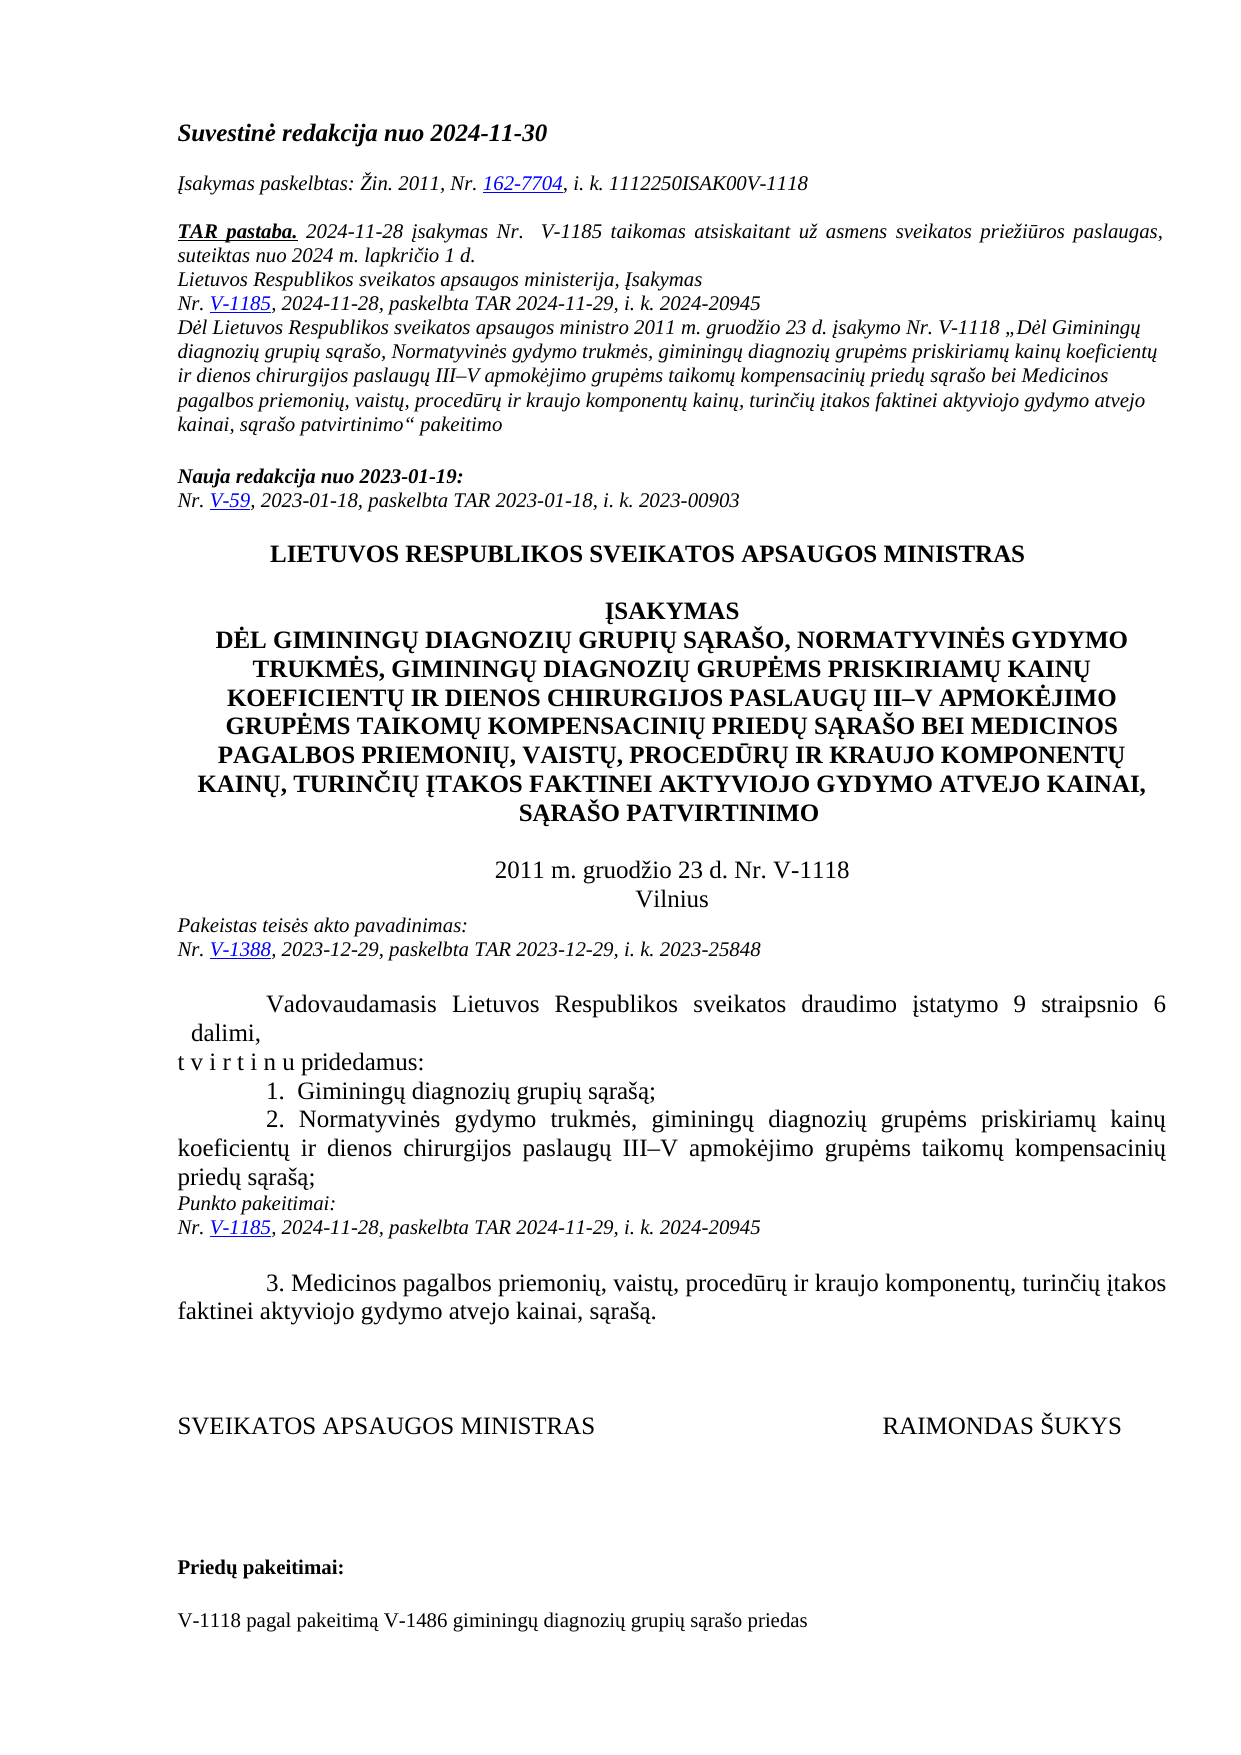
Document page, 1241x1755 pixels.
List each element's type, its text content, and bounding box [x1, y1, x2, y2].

text SVEIKATOS APSAUGOS MINISTRAS RAIMONDAS ŠUKYS [177, 1411, 1167, 1440]
text Vadovaudamasis Lietuvos Respublikos sveikatos draudimo įstatymo 9 straipsnio 6 dalimi, [191, 989, 1167, 1047]
text Įsakymas paskelbtas: Žin. 2011, Nr. 162-7704, i. k. 1112250ISAK00V-1118 [177, 171, 1167, 195]
text t v i r t i n u pridedamus: [177, 1047, 1167, 1076]
text Nr. V-1185, 2024-11-28, paskelbta TAR 2024-11-29, i. k. 2024-20945 [177, 291, 1167, 315]
text 2011 m. gruodžio 23 d. Nr. V-1118 Vilnius [177, 855, 1167, 913]
text LIETUVOS RESPUBLIKOS SVEIKATOS APSAUGOS MINISTRAS [177, 539, 1118, 568]
text 1. Giminingų diagnozių grupių sąrašą; [177, 1076, 1167, 1104]
text Nr. V-1185, 2024-11-28, paskelbta TAR 2024-11-29, i. k. 2024-20945 [177, 1215, 1167, 1239]
text DĖL GIMININGŲ DIAGNOZIŲ GRUPIŲ SĄRAŠO, NORMATYVINĖS GYDYMO TRUKMĖS, GIMININGŲ DIAGNOZIŲ GRUPĖMS PRISKIRIAMŲ KAINŲ KOEFICIENTŲ IR DIENOS CHIRURGIJOS PASLAUGŲ III–V APMOKĖJIMO GRUPĖMS TAIKOMŲ KOMPENSACINIŲ PRIEDŲ SĄRAŠO BEI MEDICINOS PAGALBOS PRIEMONIŲ, VAISTŲ, PROCEDŪRŲ IR KRAUJO KOMPONENTŲ KAINŲ, TURINČIŲ ĮTAKOS FAKTINEI AKTYVIOJO GYDYMO ATVEJO KAINAI, SĄRAŠO PATVIRTINIMO [177, 625, 1167, 826]
text Nr. V-59, 2023-01-18, paskelbta TAR 2023-01-18, i. k. 2023-00903 [177, 488, 1167, 512]
text Lietuvos Respublikos sveikatos apsaugos ministerija, Įsakymas [177, 267, 1167, 291]
text Dėl Lietuvos Respublikos sveikatos apsaugos ministro 2011 m. gruodžio 23 d. įsakymo Nr. V-1118 „Dėl Giminingų diagnozių grupių sąrašo, Normatyvinės gydymo trukmės, giminingų diagnozių grupėms priskiriamų kainų koeficientų ir dienos chirurgijos paslaugų III–V apmokėjimo grupėms taikomų kompensacinių priedų sąrašo bei Medicinos pagalbos priemonių, vaistų, procedūrų ir kraujo komponentų kainų, turinčių įtakos faktinei aktyviojo gydymo atvejo kainai, sąrašo patvirtinimo“ pakeitimo [177, 315, 1167, 436]
text TAR pastaba. 2024-11-28 įsakymas Nr. V-1185 taikomas atsiskaitant už asmens sveikatos priežiūros paslaugas, suteiktas nuo 2024 m. lapkričio 1 d. [177, 219, 1167, 267]
text V-1118 pagal pakeitimą V-1486 giminingų diagnozių grupių sąrašo priedas [177, 1608, 1167, 1632]
text Nauja redakcija nuo 2023-01-19: [177, 464, 1167, 488]
text 3. Medicinos pagalbos priemonių, vaistų, procedūrų ir kraujo komponentų, turinčių įtakos faktinei aktyviojo gydymo atvejo kainai, sąrašą. [177, 1268, 1167, 1325]
text Suvestinė redakcija nuo 2024-11-30 [177, 118, 1167, 147]
text Nr. V-1388, 2023-12-29, paskelbta TAR 2023-12-29, i. k. 2023-25848 [177, 937, 1167, 961]
text Punkto pakeitimai: [177, 1191, 1167, 1215]
text ĮSAKYMAS [177, 596, 1167, 625]
text 2. Normatyvinės gydymo trukmės, giminingų diagnozių grupėms priskiriamų kainų koeficientų ir dienos chirurgijos paslaugų III–V apmokėjimo grupėms taikomų kompensacinių priedų sąrašą; [177, 1104, 1167, 1191]
text Priedų pakeitimai: [177, 1555, 1167, 1579]
text Pakeistas teisės akto pavadinimas: [177, 913, 1167, 937]
